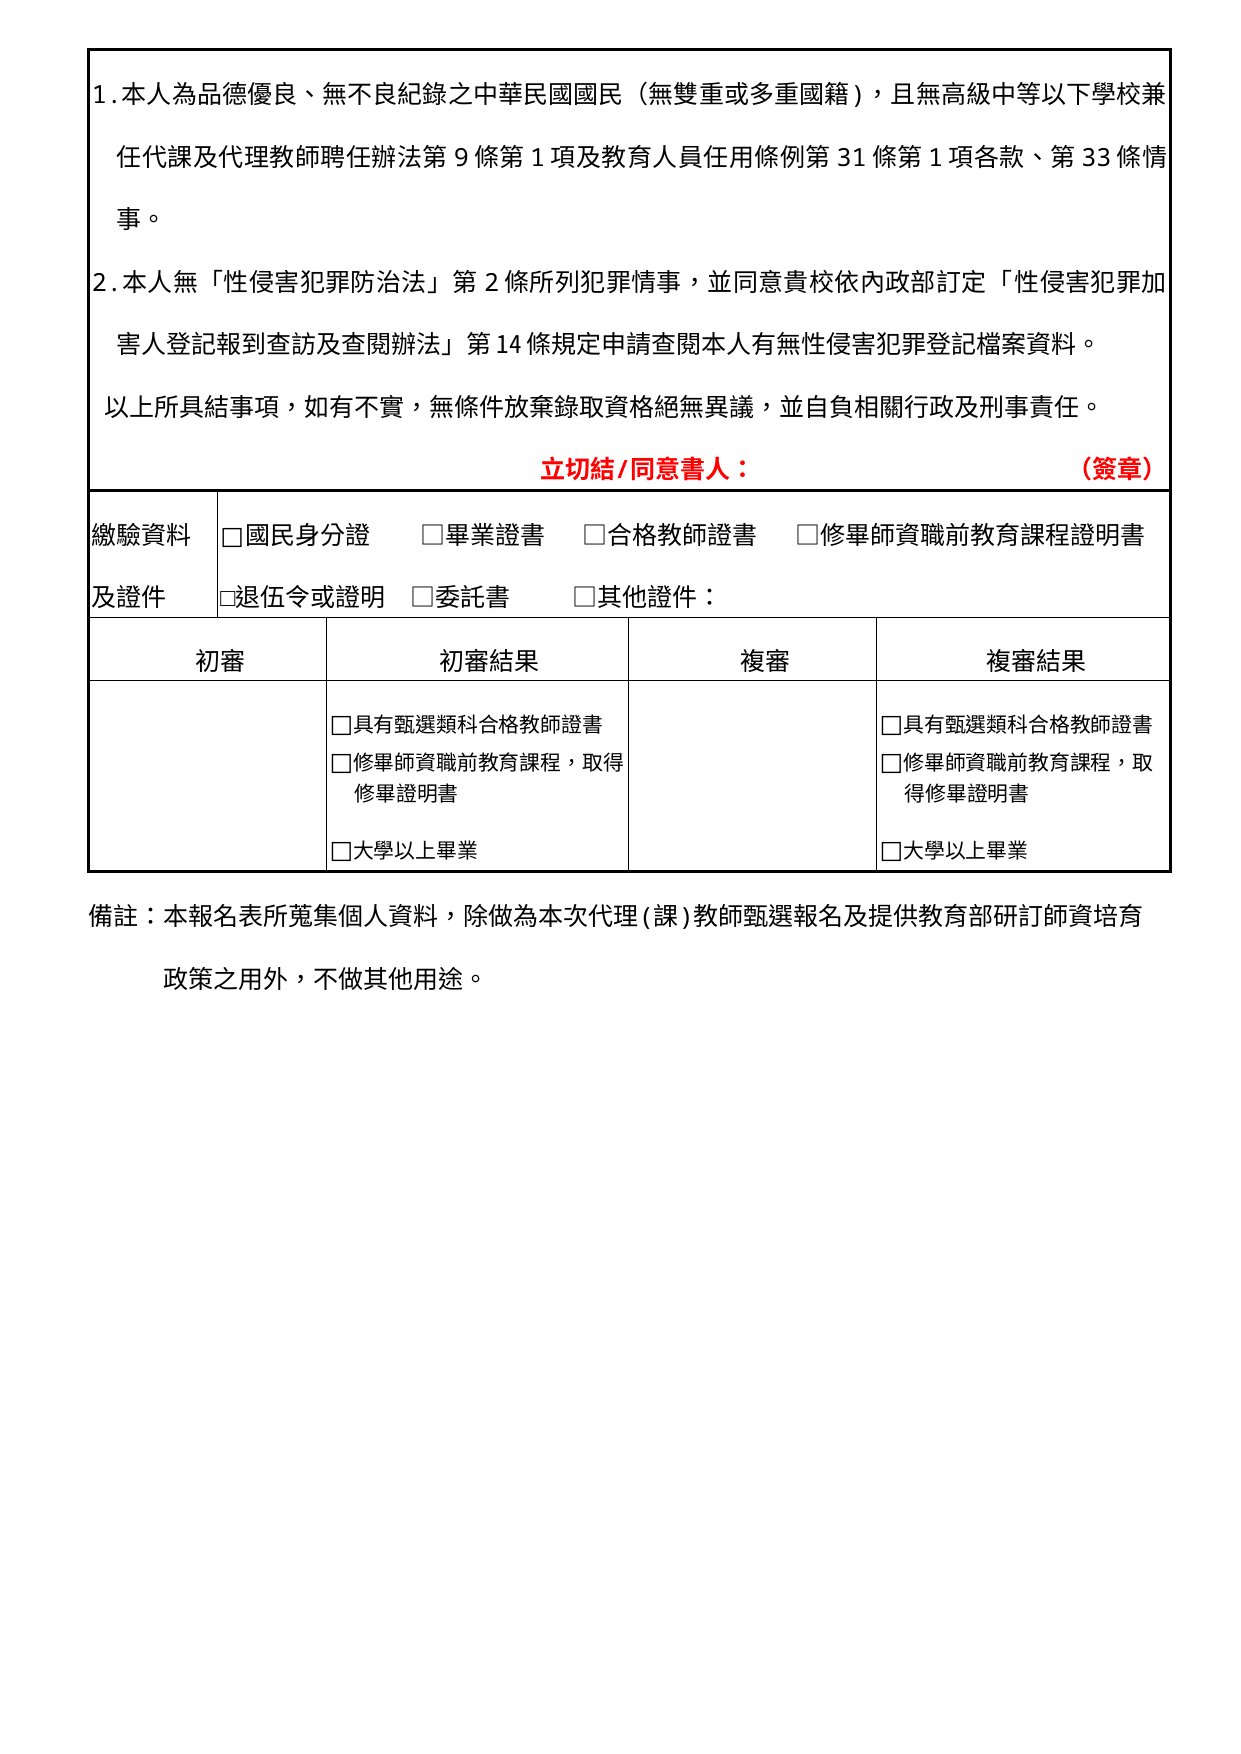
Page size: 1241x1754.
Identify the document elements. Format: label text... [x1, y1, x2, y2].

table_cell 初審 [90, 618, 326, 680]
table_cell □具有甄選類科合格教師證書 □修畢師資職前教育課程，取得修畢證明書 □大學以上畢業 [877, 681, 1169, 870]
table_cell 國民身分證 □畢業證書 □合格教師證書 □修畢師資職前教育課程證明書 □退伍令或證明 □委託書 □其他證件： [218, 492, 1169, 617]
table_cell [629, 681, 876, 870]
table_cell □具有甄選類科合格教師證書 □修畢師資職前教育課程，取得修畢證明書 □大學以上畢業 [327, 681, 628, 870]
table_cell 複審結果 [877, 618, 1169, 680]
table_cell 繳驗資料 及證件 [90, 492, 217, 617]
table_cell 初審結果 [327, 618, 628, 680]
table_cell 複審 [629, 618, 876, 680]
table_cell 1.本人為品德優良、無不良紀錄之中華民國國民（無雙重或多重國籍)，且無高級中等以下學校兼任代課及代理教師聘任辦法第9條第1項及教育人員任用條例第31條第1項各款、第33條情事。 2.本人無「性侵害犯罪防治法」第2條所列犯罪情事，並同意貴校依內政部訂定「性侵害犯罪加害人登記報到查訪及查閱辦法」第14條規定申請查閱本人有無性侵害犯罪登記檔案資料。 以上所具結事項，如有不實，無條件放棄錄取資格絕無異議，並自負相關行政及刑事責任。 立切結/同意書人： （簽章） [90, 51, 1169, 489]
text 備註：本報名表所蒐集個人資料，除做為本次代理(課)教師甄選報名及提供教育部研訂師資培育政策之用外，不做其他用途。 [89, 873, 1152, 998]
table_cell [90, 681, 326, 870]
